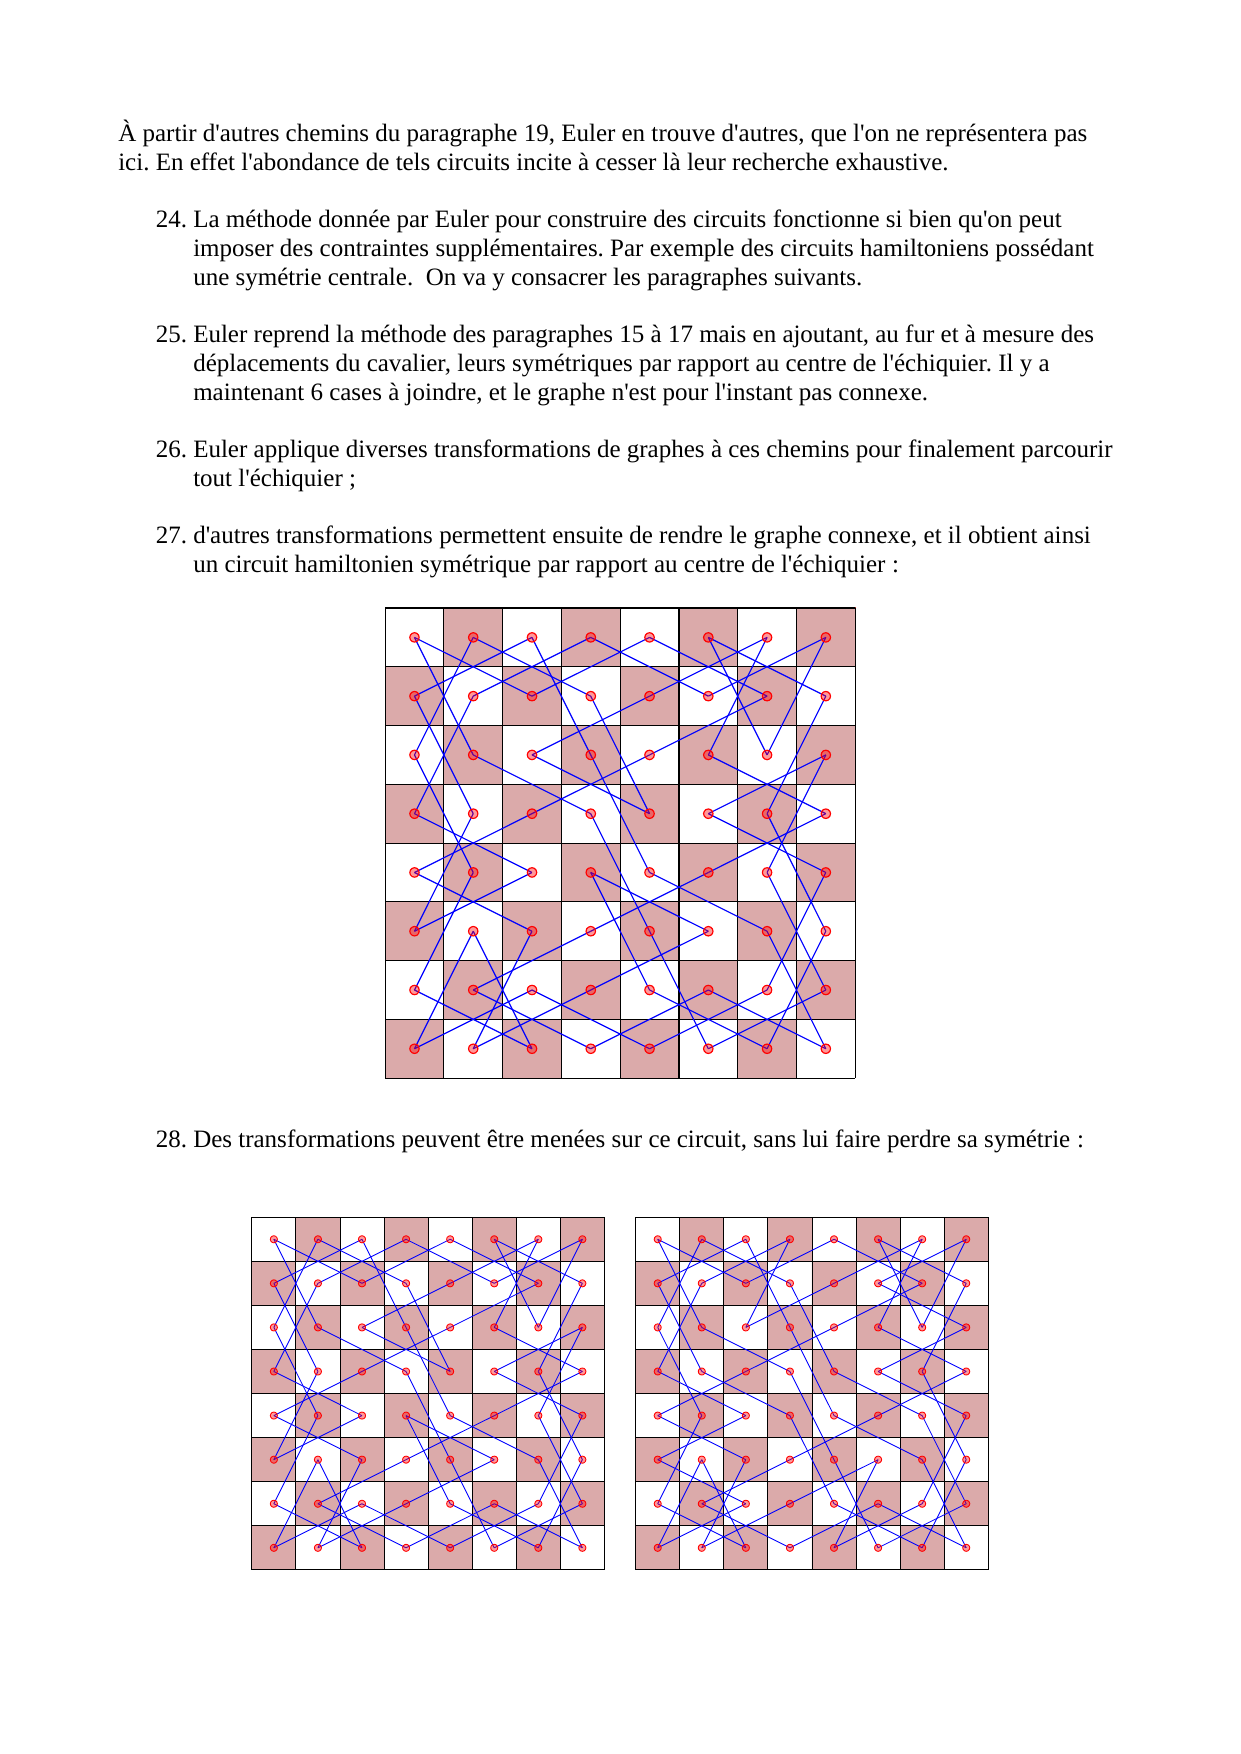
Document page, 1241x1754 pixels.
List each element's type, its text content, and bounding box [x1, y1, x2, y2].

list Euler reprend la méthode des paragraphes 15 à 17 mais en ajoutant, au fur et à mesure des déplacements du cavalier, leurs symétriques par rapport au centre de l'échiquier. Il y a maintenant 6 cases à joindre, et le graphe n'est pour l'instant pas connexe. [156, 319, 1122, 406]
text À partir d'autres chemins du paragraphe 19, Euler en trouve d'autres, que l'on ne représentera pas ici. En effet l'abondance de tels circuits incite à cesser là leur recherche exhaustive. [118, 118, 1122, 176]
list Euler applique diverses transformations de graphes à ces chemins pour finalement parcourir tout l'échiquier ; [156, 434, 1122, 492]
list La méthode donnée par Euler pour construire des circuits fonctionne si bien qu'on peut imposer des contraintes supplémentaires. Par exemple des circuits hamiltoniens possédant une symétrie centrale. On va y consacrer les paragraphes suivants. [156, 204, 1122, 291]
list d'autres transformations permettent ensuite de rendre le graphe connexe, et il obtient ainsi un circuit hamiltonien symétrique par rapport au centre de l'échiquier : [156, 521, 1122, 578]
table_header [236, 1211, 620, 1605]
table_header [620, 1211, 1004, 1605]
list Des transformations peuvent être menées sur ce circuit, sans lui faire perdre sa symétrie : [156, 1124, 1122, 1153]
